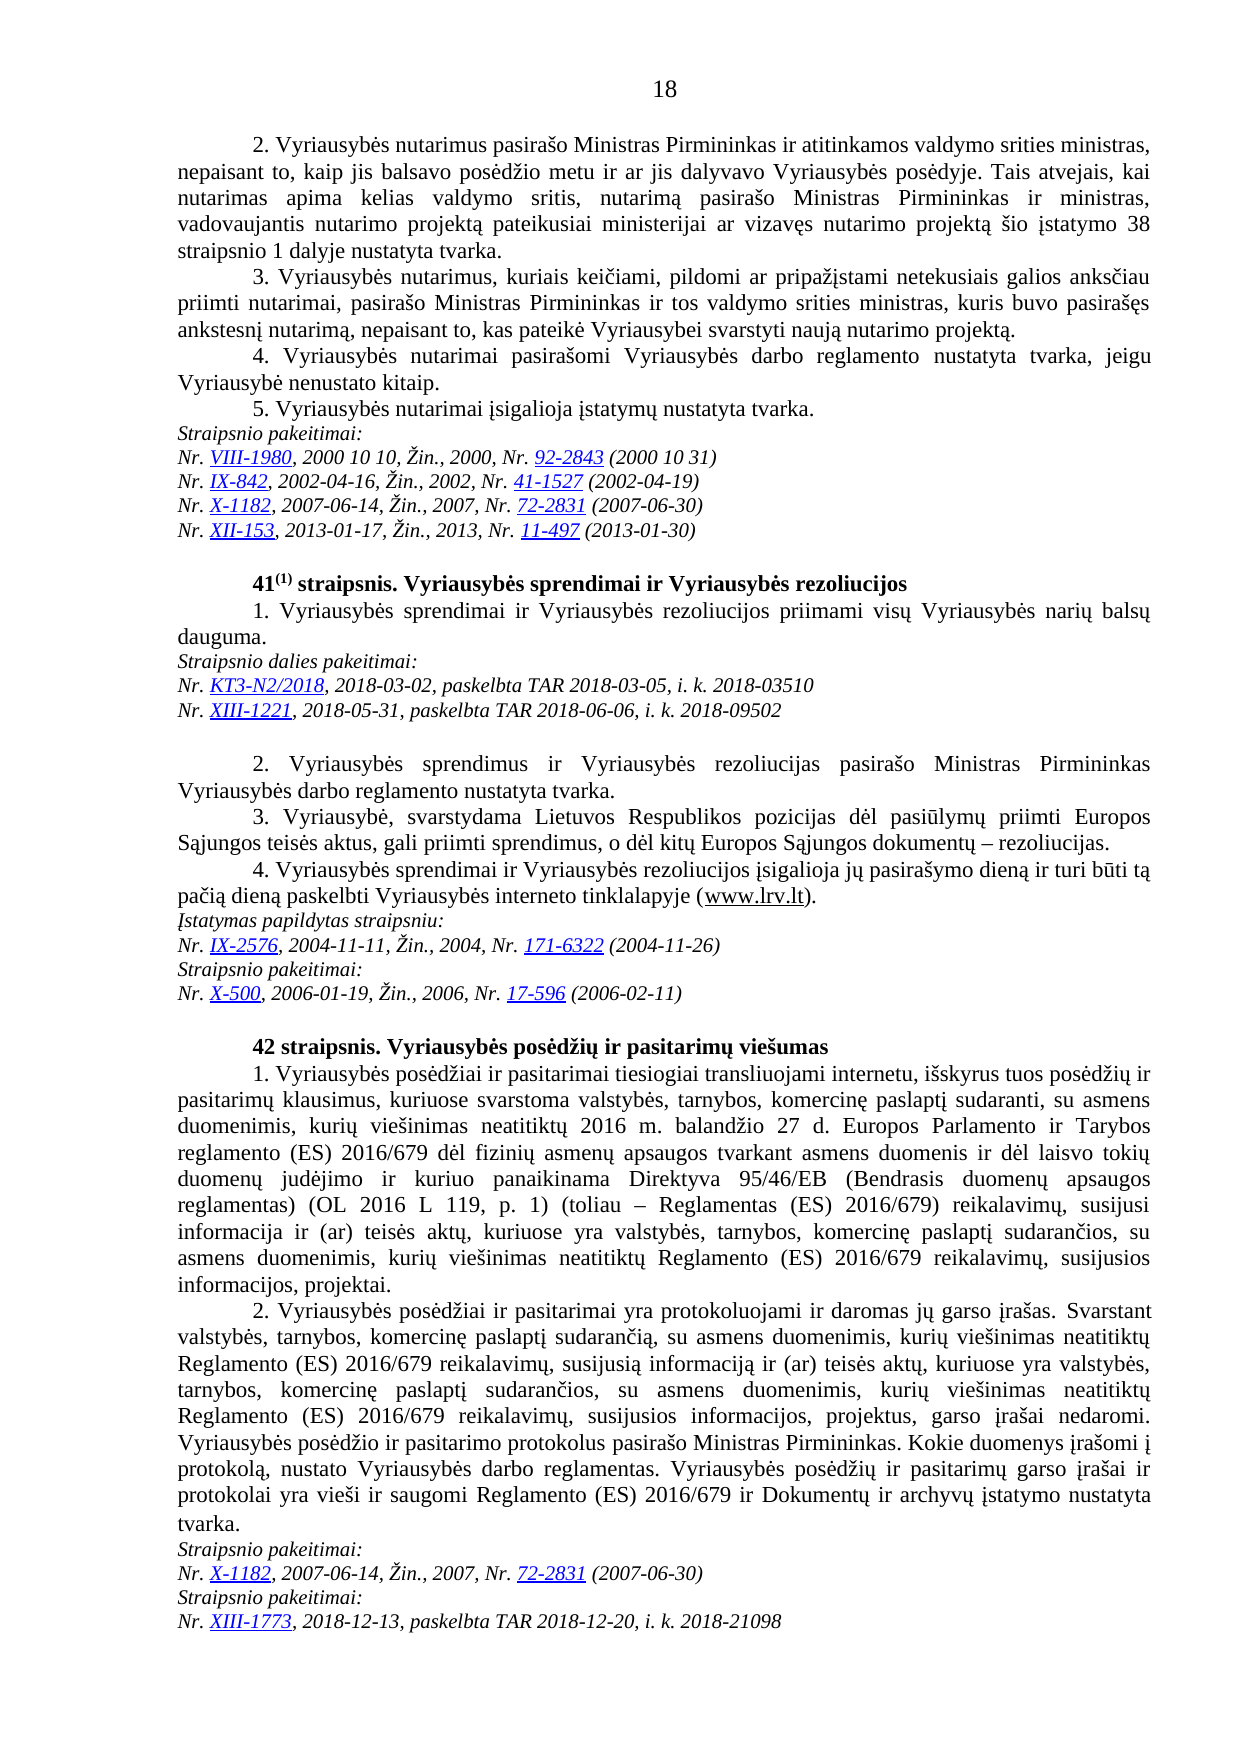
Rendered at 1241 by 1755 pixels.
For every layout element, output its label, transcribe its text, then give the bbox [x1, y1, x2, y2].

text Nr. X-1182, 2007-06-14, Žin., 2007, Nr. 72-2831 (2007-06-30) [177, 493, 1152, 517]
text 42 straipsnis. Vyriausybės posėdžių ir pasitarimų viešumas [177, 1033, 1152, 1060]
text Nr. X-500, 2006-01-19, Žin., 2006, Nr. 17-596 (2006-02-11) [177, 981, 1152, 1005]
text Straipsnio pakeitimai: [177, 957, 1152, 981]
text 1. Vyriausybės sprendimai ir Vyriausybės rezoliucijos priimami visų Vyriausybės narių balsų dauguma. [177, 597, 1152, 649]
text Straipsnio pakeitimai: [177, 1585, 1152, 1609]
text Nr. XIII-1221, 2018-05-31, paskelbta TAR 2018-06-06, i. k. 2018-09502 [177, 697, 1152, 722]
text 41(1) straipsnis. Vyriausybės sprendimai ir Vyriausybės rezoliucijos [177, 570, 1152, 597]
text 4. Vyriausybės sprendimai ir Vyriausybės rezoliucijos įsigalioja jų pasirašymo dieną ir turi būti tą pačią dieną paskelbti Vyriausybės interneto tinklalapyje (www.lrv.lt). [177, 856, 1152, 908]
text Nr. XII-153, 2013-01-17, Žin., 2013, Nr. 11-497 (2013-01-30) [177, 517, 1152, 542]
text Nr. IX-842, 2002-04-16, Žin., 2002, Nr. 41-1527 (2002-04-19) [177, 469, 1152, 493]
text Straipsnio dalies pakeitimai: [177, 649, 1152, 673]
text Straipsnio pakeitimai: [177, 421, 1152, 445]
text Įstatymas papildytas straipsniu: [177, 908, 1152, 932]
text 5. Vyriausybės nutarimai įsigalioja įstatymų nustatyta tvarka. [177, 395, 1152, 421]
text 3. Vyriausybės nutarimus, kuriais keičiami, pildomi ar pripažįstami netekusiais galios anksčiau priimti nutarimai, pasirašo Ministras Pirmininkas ir tos valdymo srities ministras, kuris buvo pasirašęs ankstesnį nutarimą, nepaisant to, kas pateikė Vyriausybei svarstyti naują nutarimo projektą. [177, 263, 1152, 342]
text 4. Vyriausybės nutarimai pasirašomi Vyriausybės darbo reglamento nustatyta tvarka, jeigu Vyriausybė nenustato kitaip. [177, 342, 1152, 395]
text 1. Vyriausybės posėdžiai ir pasitarimai tiesiogiai transliuojami internetu, išskyrus tuos posėdžių ir pasitarimų klausimus, kuriuose svarstoma valstybės, tarnybos, komercinę paslaptį sudaranti, su asmens duomenimis, kurių viešinimas neatitiktų 2016 m. balandžio 27 d. Europos Parlamento ir Tarybos reglamento (ES) 2016/679 dėl fizinių asmenų apsaugos tvarkant asmens duomenis ir dėl laisvo tokių duomenų judėjimo ir kuriuo panaikinama Direktyva 95/46/EB (Bendrasis duomenų apsaugos reglamentas) (OL 2016 L 119, p. 1) (toliau – Reglamentas (ES) 2016/679) reikalavimų, susijusi informacija ir (ar) teisės aktų, kuriuose yra valstybės, tarnybos, komercinę paslaptį sudarančios, su asmens duomenimis, kurių viešinimas neatitiktų Reglamento (ES) 2016/679 reikalavimų, susijusios informacijos, projektai. [177, 1060, 1152, 1297]
text Nr. XIII-1773, 2018-12-13, paskelbta TAR 2018-12-20, i. k. 2018-21098 [177, 1609, 1152, 1633]
text Nr. VIII-1980, 2000 10 10, Žin., 2000, Nr. 92-2843 (2000 10 31) [177, 445, 1152, 469]
text 2. Vyriausybės posėdžiai ir pasitarimai yra protokoluojami ir daromas jų garso įrašas. Svarstant valstybės, tarnybos, komercinę paslaptį sudarančią, su asmens duomenimis, kurių viešinimas neatitiktų Reglamento (ES) 2016/679 reikalavimų, susijusią informaciją ir (ar) teisės aktų, kuriuose yra valstybės, tarnybos, komercinę paslaptį sudarančios, su asmens duomenimis, kurių viešinimas neatitiktų Reglamento (ES) 2016/679 reikalavimų, susijusios informacijos, projektus, garso įrašai nedaromi. Vyriausybės posėdžio ir pasitarimo protokolus pasirašo Ministras Pirmininkas. Kokie duomenys įrašomi į protokolą, nustato Vyriausybės darbo reglamentas. Vyriausybės posėdžių ir pasitarimų garso įrašai ir protokolai yra vieši ir saugomi Reglamento (ES) 2016/679 ir Dokumentų ir archyvų įstatymo nustatyta tvarka. [177, 1297, 1152, 1537]
text Nr. X-1182, 2007-06-14, Žin., 2007, Nr. 72-2831 (2007-06-30) [177, 1561, 1152, 1585]
text 2. Vyriausybės nutarimus pasirašo Ministras Pirmininkas ir atitinkamos valdymo srities ministras, nepaisant to, kaip jis balsavo posėdžio metu ir ar jis dalyvavo Vyriausybės posėdyje. Tais atvejais, kai nutarimas apima kelias valdymo sritis, nutarimą pasirašo Ministras Pirmininkas ir ministras, vadovaujantis nutarimo projektą pateikusiai ministerijai ar vizavęs nutarimo projektą šio įstatymo 38 straipsnio 1 dalyje nustatyta tvarka. [177, 131, 1152, 263]
text Nr. IX-2576, 2004-11-11, Žin., 2004, Nr. 171-6322 (2004-11-26) [177, 932, 1152, 957]
text 3. Vyriausybė, svarstydama Lietuvos Respublikos pozicijas dėl pasiūlymų priimti Europos Sąjungos teisės aktus, gali priimti sprendimus, o dėl kitų Europos Sąjungos dokumentų – rezoliucijas. [177, 803, 1152, 856]
text Nr. KT3-N2/2018, 2018-03-02, paskelbta TAR 2018-03-05, i. k. 2018-03510 [177, 673, 1152, 697]
text Straipsnio pakeitimai: [177, 1537, 1152, 1561]
text 2. Vyriausybės sprendimus ir Vyriausybės rezoliucijas pasirašo Ministras Pirmininkas Vyriausybės darbo reglamento nustatyta tvarka. [177, 750, 1152, 803]
